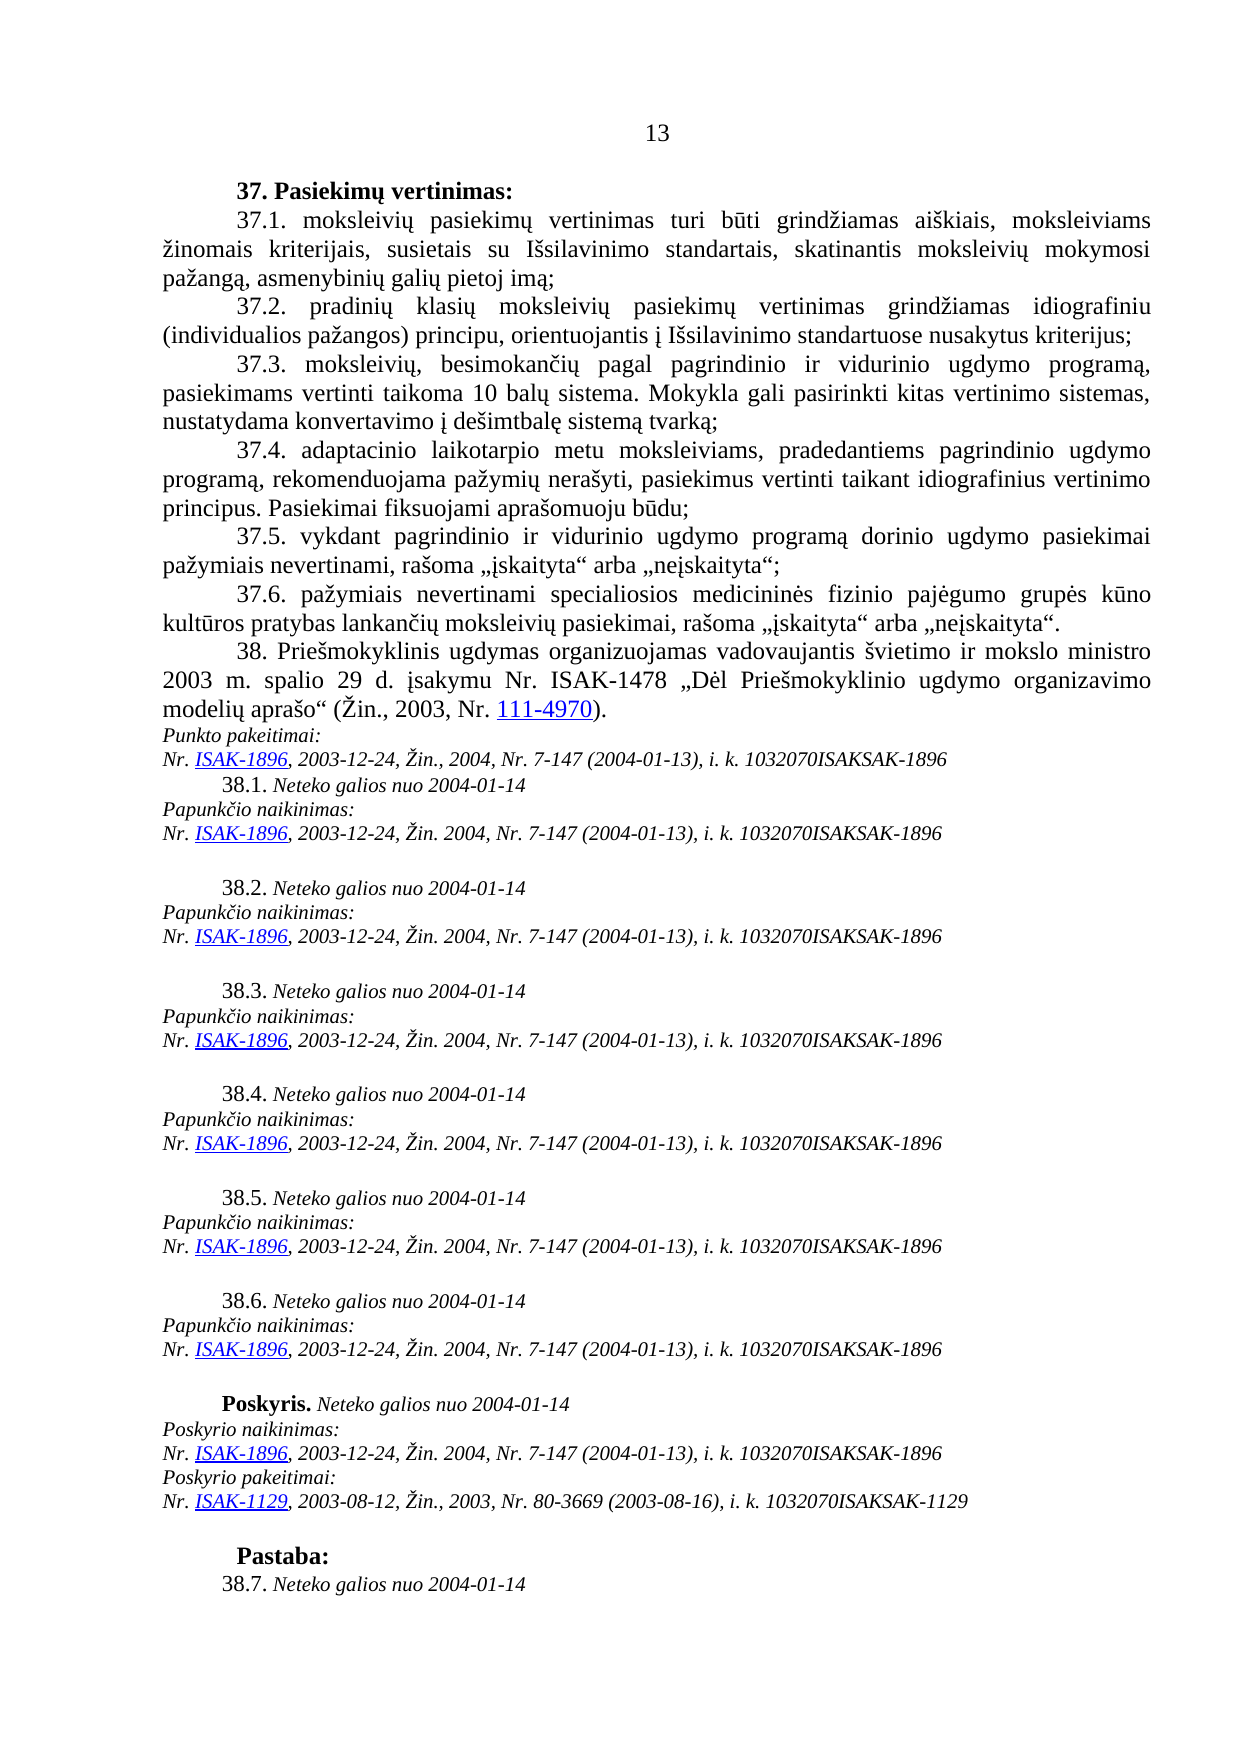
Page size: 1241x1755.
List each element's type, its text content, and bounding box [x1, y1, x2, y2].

text 38.6. Neteko galios nuo 2004-01-14 [162, 1287, 1152, 1313]
text Nr. ISAK-1896, 2003-12-24, Žin. 2004, Nr. 7-147 (2004-01-13), i. k. 1032070ISAKSAK-1896 [162, 1131, 1152, 1155]
text 37.6. pažymiais nevertinami specialiosios medicininės fizinio pajėgumo grupės kūno kultūros pratybas lankančių moksleivių pasiekimai, rašoma „įskaityta“ arba „neįskaityta“. [162, 579, 1152, 636]
text Papunkčio naikinimas: [162, 1107, 1152, 1131]
text 38. Priešmokyklinis ugdymas organizuojamas vadovaujantis švietimo ir mokslo ministro 2003 m. spalio 29 d. įsakymu Nr. ISAK-1478 „Dėl Priešmokyklinio ugdymo organizavimo modelių aprašo“ (Žin., 2003, Nr. 111-4970). [162, 636, 1152, 723]
text Papunkčio naikinimas: [162, 797, 1152, 821]
text Papunkčio naikinimas: [162, 1003, 1152, 1028]
text 37.1. moksleivių pasiekimų vertinimas turi būti grindžiamas aiškiais, moksleiviams žinomais kriterijais, susietais su Išsilavinimo standartais, skatinantis moksleivių mokymosi pažangą, asmenybinių galių pietoj imą; [162, 205, 1152, 291]
text Punkto pakeitimai: [162, 723, 1152, 747]
text 38.4. Neteko galios nuo 2004-01-14 [162, 1080, 1152, 1107]
text 38.7. Neteko galios nuo 2004-01-14 [162, 1570, 1152, 1597]
text 38.3. Neteko galios nuo 2004-01-14 [162, 977, 1152, 1003]
text Pastaba: [162, 1541, 1152, 1570]
text 37. Pasiekimų vertinimas: [162, 176, 1152, 205]
text Nr. ISAK-1896, 2003-12-24, Žin. 2004, Nr. 7-147 (2004-01-13), i. k. 1032070ISAKSAK-1896 [162, 821, 1152, 845]
text Nr. ISAK-1896, 2003-12-24, Žin. 2004, Nr. 7-147 (2004-01-13), i. k. 1032070ISAKSAK-1896 [162, 1234, 1152, 1258]
text 38.5. Neteko galios nuo 2004-01-14 [162, 1184, 1152, 1210]
text Poskyrio naikinimas: [162, 1416, 1152, 1441]
text 37.5. vykdant pagrindinio ir vidurinio ugdymo programą dorinio ugdymo pasiekimai pažymiais nevertinami, rašoma „įskaityta“ arba „neįskaityta“; [162, 521, 1152, 579]
text 38.2. Neteko galios nuo 2004-01-14 [162, 874, 1152, 900]
text Nr. ISAK-1896, 2003-12-24, Žin., 2004, Nr. 7-147 (2004-01-13), i. k. 1032070ISAKSAK-1896 [162, 747, 1152, 771]
text Nr. ISAK-1896, 2003-12-24, Žin. 2004, Nr. 7-147 (2004-01-13), i. k. 1032070ISAKSAK-1896 [162, 1441, 1152, 1464]
text Nr. ISAK-1896, 2003-12-24, Žin. 2004, Nr. 7-147 (2004-01-13), i. k. 1032070ISAKSAK-1896 [162, 924, 1152, 948]
text Poskyris. Neteko galios nuo 2004-01-14 [162, 1390, 1152, 1416]
text Nr. ISAK-1129, 2003-08-12, Žin., 2003, Nr. 80-3669 (2003-08-16), i. k. 1032070ISAKSAK-1129 [162, 1489, 1152, 1513]
text 37.2. pradinių klasių moksleivių pasiekimų vertinimas grindžiamas idiografiniu (individualios pažangos) principu, orientuojantis į Išsilavinimo standartuose nusakytus kriterijus; [162, 291, 1152, 349]
text 37.3. moksleivių, besimokančių pagal pagrindinio ir vidurinio ugdymo programą, pasiekimams vertinti taikoma 10 balų sistema. Mokykla gali pasirinkti kitas vertinimo sistemas, nustatydama konvertavimo į dešimtbalę sistemą tvarką; [162, 349, 1152, 435]
text Nr. ISAK-1896, 2003-12-24, Žin. 2004, Nr. 7-147 (2004-01-13), i. k. 1032070ISAKSAK-1896 [162, 1028, 1152, 1052]
text 38.1. Neteko galios nuo 2004-01-14 [162, 771, 1152, 797]
text Nr. ISAK-1896, 2003-12-24, Žin. 2004, Nr. 7-147 (2004-01-13), i. k. 1032070ISAKSAK-1896 [162, 1337, 1152, 1361]
text Poskyrio pakeitimai: [162, 1464, 1152, 1489]
text 37.4. adaptacinio laikotarpio metu moksleiviams, pradedantiems pagrindinio ugdymo programą, rekomenduojama pažymių nerašyti, pasiekimus vertinti taikant idiografinius vertinimo principus. Pasiekimai fiksuojami aprašomuoju būdu; [162, 435, 1152, 521]
text Papunkčio naikinimas: [162, 900, 1152, 924]
text Papunkčio naikinimas: [162, 1313, 1152, 1337]
text Papunkčio naikinimas: [162, 1210, 1152, 1234]
